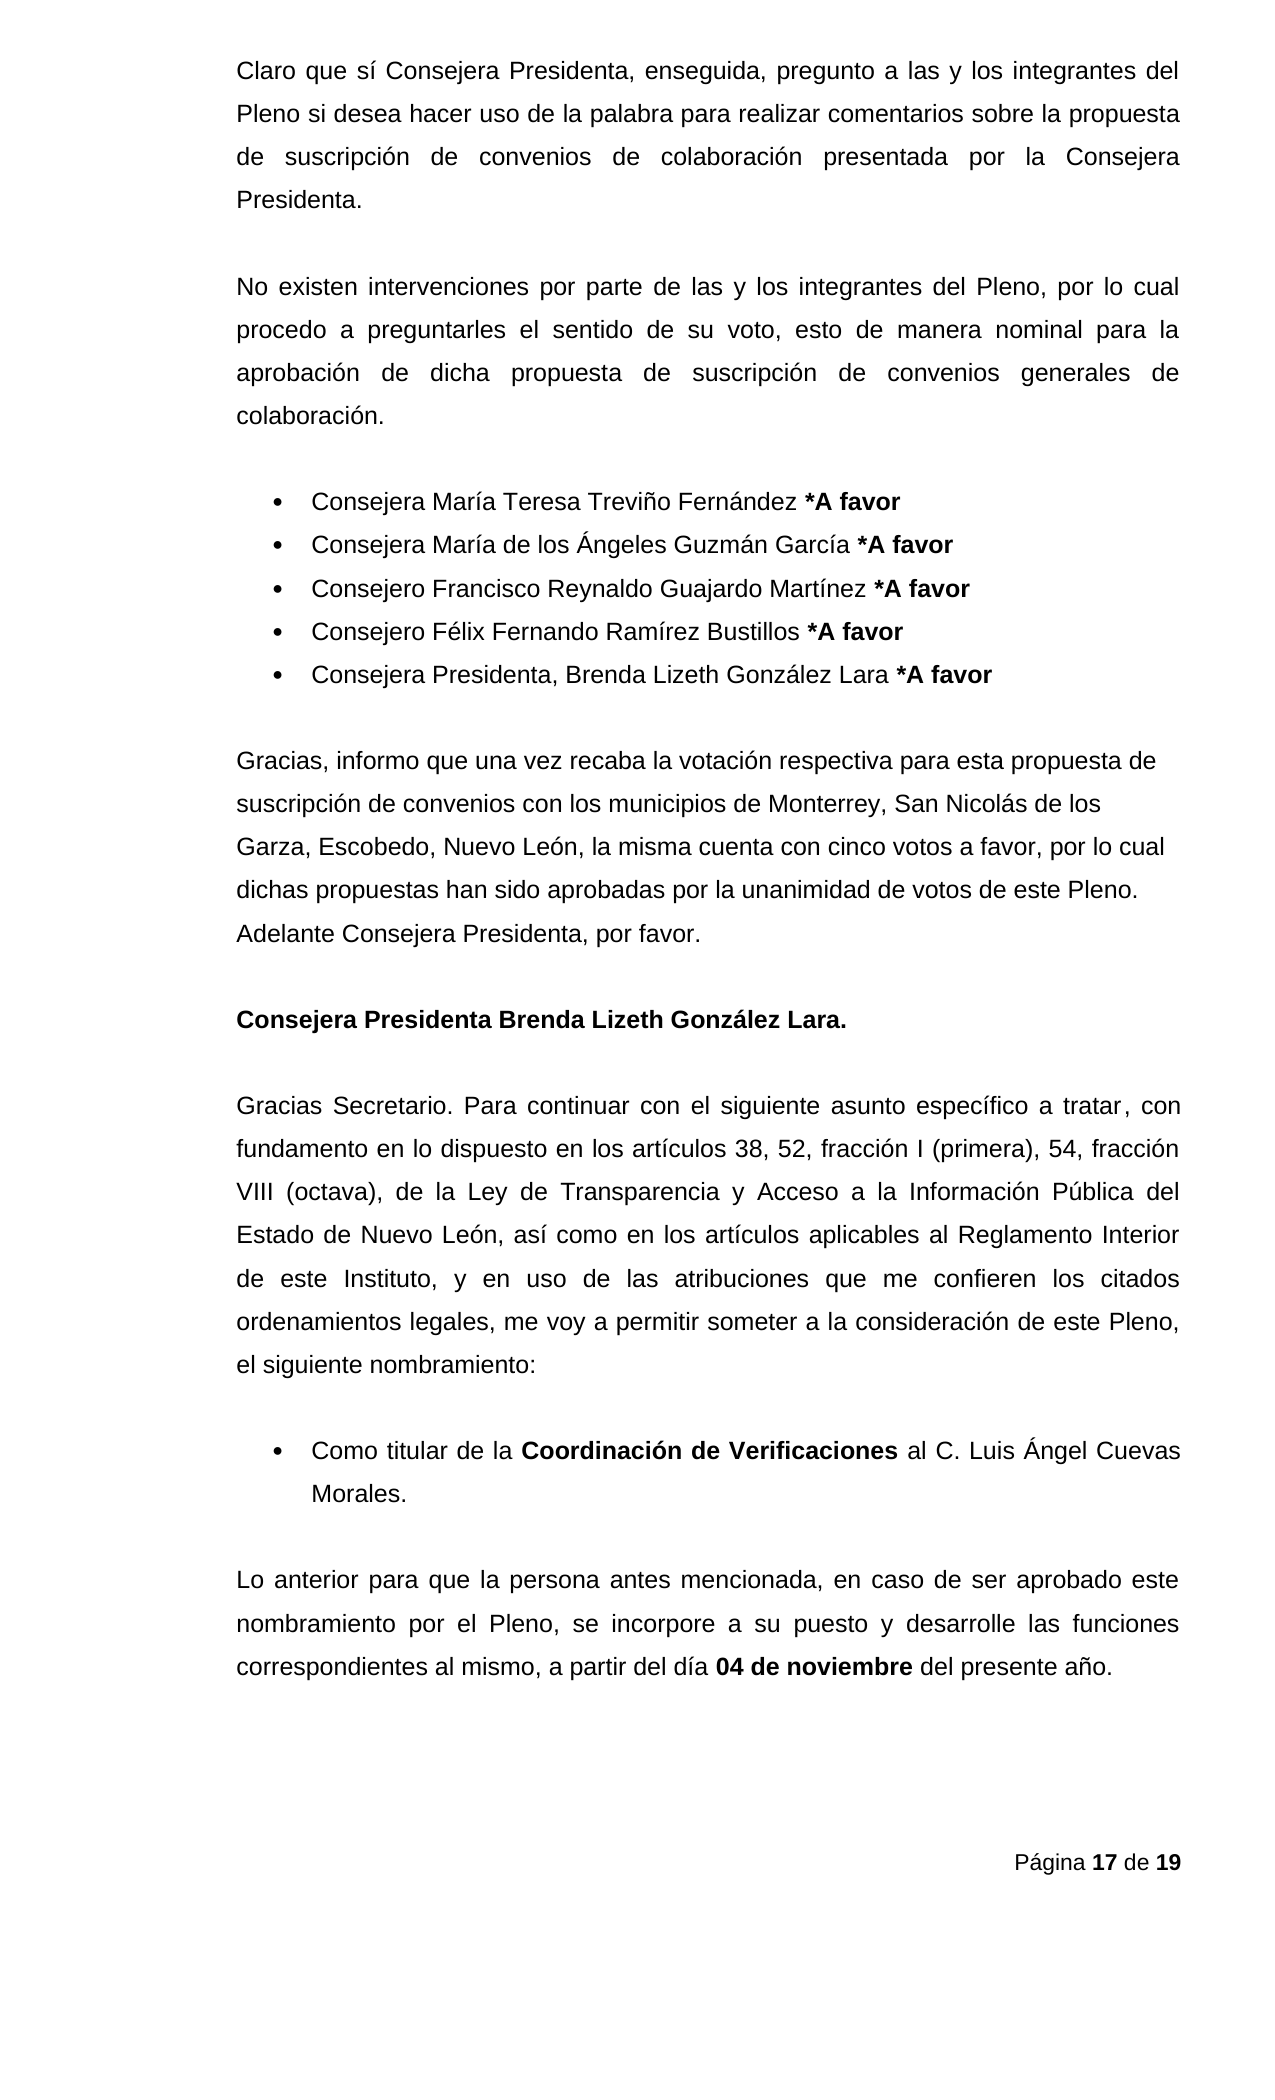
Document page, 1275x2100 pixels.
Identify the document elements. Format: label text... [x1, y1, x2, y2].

text No existen intervenciones por parte de las y los integrantes del Pleno, por lo cual procedo a preguntarles el sentido de su voto, esto de manera nominal para la aprobación de dicha propuesta de suscripción de convenios generales de colaboración. [236, 272, 1181, 430]
text Claro que sí Consejera Presidenta, enseguida, pregunto a las y los integrantes del Pleno si desea hacer uso de la palabra para realizar comentarios sobre la propuesta de suscripción de convenios de colaboración presentada por la Consejera Presidenta. [236, 56, 1181, 214]
list Consejera Presidenta, Brenda Lizeth González Lara *A favor [274, 660, 1181, 689]
text Lo anterior para que la persona antes mencionada, en caso de ser aprobado este nombramiento por el Pleno, se incorpore a su puesto y desarrolle las funciones correspondientes al mismo, a partir del día 04 de noviembre del presente año. [236, 1566, 1181, 1681]
list Consejera María de los Ángeles Guzmán García *A favor [274, 531, 1181, 559]
list Consejero Francisco Reynaldo Guajardo Martínez *A favor [274, 574, 1181, 602]
text Consejera Presidenta Brenda Lizeth González Lara. [236, 1005, 1181, 1034]
text Gracias, informo que una vez recaba la votación respectiva para esta propuesta de suscripción de convenios con los municipios de Monterrey, San Nicolás de los Garza, Escobedo, Nuevo León, la misma cuenta con cinco votos a favor, por lo cual dichas propuestas han sido aprobadas por la unanimidad de votos de este Pleno. Adelante Consejera Presidenta, por favor. [236, 746, 1181, 947]
text Gracias Secretario. Para continuar con el siguiente asunto específico a tratar, con fundamento en lo dispuesto en los artículos 38, 52, fracción I (primera), 54, fracción VIII (octava), de la Ley de Transparencia y Acceso a la Información Pública del Estado de Nuevo León, así como en los artículos aplicables al Reglamento Interior de este Instituto, y en uso de las atribuciones que me confieren los citados ordenamientos legales, me voy a permitir someter a la consideración de este Pleno, el siguiente nombramiento: [236, 1091, 1181, 1379]
list Como titular de la Coordinación de Verificaciones al C. Luis Ángel Cuevas Morales. [274, 1436, 1181, 1508]
list Consejera María Teresa Treviño Fernández *A favor [274, 487, 1181, 516]
list Consejero Félix Fernando Ramírez Bustillos *A favor [274, 617, 1181, 646]
